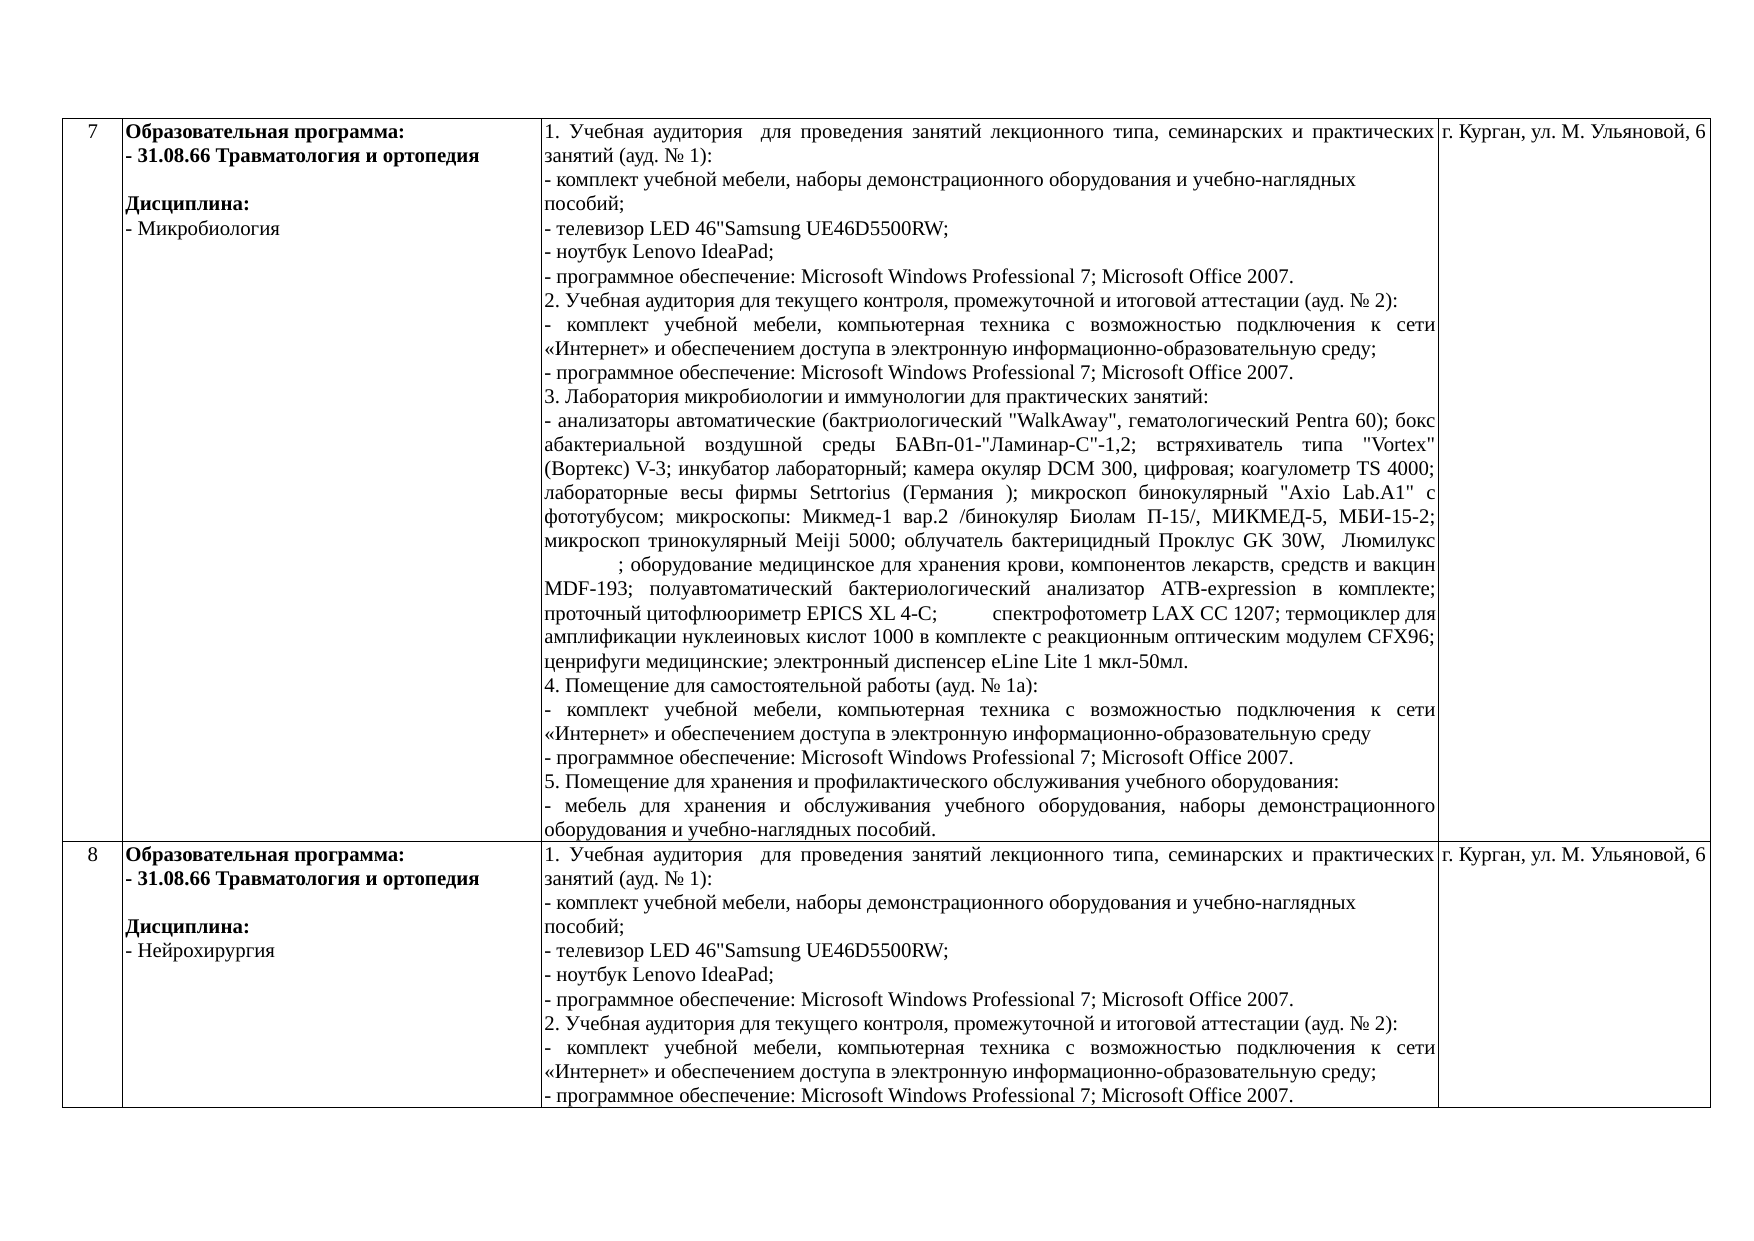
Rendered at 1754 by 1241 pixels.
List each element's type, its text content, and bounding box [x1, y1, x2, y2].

table_cell Образовательная программа: - 31.08.66 Травматология и ортопедия Дисциплина: - Нейрохирургия [123, 842, 541, 1107]
table_cell 8 [63, 842, 122, 1107]
table_cell г. Курган, ул. М. Ульяновой, 6 [1439, 119, 1710, 841]
table_cell 7 [63, 119, 122, 841]
table_cell г. Курган, ул. М. Ульяновой, 6 [1439, 842, 1710, 1107]
table_cell Образовательная программа: - 31.08.66 Травматология и ортопедия Дисциплина: - Микробиология [123, 119, 541, 841]
table_cell 1. Учебная аудитория для проведения занятий лекционного типа, семинарских и практических занятий (ауд. № 1): - комплект учебной мебели, наборы демонстрационного оборудования и учебно-наглядных пособий; - телевизор LED 46"Samsung UE46D5500RW; - ноутбук Lenovo IdeaPad; - программное обеспечение: Microsoft Windows Professional 7; Microsoft Office 2007. 2. Учебная аудитория для текущего контроля, промежуточной и итоговой аттестации (ауд. № 2): - комплект учебной мебели, компьютерная техника с возможностью подключения к сети «Интернет» и обеспечением доступа в электронную информационно-образовательную среду; - программное обеспечение: Microsoft Windows Professional 7; Microsoft Office 2007. 3. Лаборатория микробиологии и иммунологии для практических занятий: - анализаторы автоматические (бактриологический "WalkAway", гематологический Pentra 60); бокс абактериальной воздушной среды БАВп-01-"Ламинар-С"-1,2; встряхиватель типа "Vortex" (Вортекс) V-3; инкубатор лабораторный; камера окуляр DCM 300, цифровая; коагулометр TS 4000; лабораторные весы фирмы Setrtorius (Германия ); микроскоп бинокулярный "Axio Lab.A1" с фототубусом; микроскопы: Микмед-1 вар.2 /бинокуляр Биолам П-15/, МИКМЕД-5, МБИ-15-2; микроскоп тринокулярный Meiji 5000; облучатель бактерицидный Проклус GK 30W, Люмилукс ; оборудование медицинское для хранения крови, компонентов лекарств, средств и вакцин MDF-193; полуавтоматический бактериологический анализатор АТВ-expression в комплекте; проточный цитофлюориметр EPICS XL 4-C; спектрофотометр LAX СС 1207; термоциклер для амплификации нуклеиновых кислот 1000 в комплекте с реакционным оптическим модулем CFX96; ценрифуги медицинские; электронный диспенсер eLine Lite 1 мкл-50мл. 4. Помещение для самостоятельной работы (ауд. № 1а): - комплект учебной мебели, компьютерная техника с возможностью подключения к сети «Интернет» и обеспечением доступа в электронную информационно-образовательную среду - программное обеспечение: Microsoft Windows Professional 7; Microsoft Office 2007. 5. Помещение для хранения и профилактического обслуживания учебного оборудования: - мебель для хранения и обслуживания учебного оборудования, наборы демонстрационного оборудования и учебно-наглядных пособий. [542, 119, 1438, 841]
table_cell 1. Учебная аудитория для проведения занятий лекционного типа, семинарских и практических занятий (ауд. № 1): - комплект учебной мебели, наборы демонстрационного оборудования и учебно-наглядных пособий; - телевизор LED 46"Samsung UE46D5500RW; - ноутбук Lenovo IdeaPad; - программное обеспечение: Microsoft Windows Professional 7; Microsoft Office 2007. 2. Учебная аудитория для текущего контроля, промежуточной и итоговой аттестации (ауд. № 2): - комплект учебной мебели, компьютерная техника с возможностью подключения к сети «Интернет» и обеспечением доступа в электронную информационно-образовательную среду; - программное обеспечение: Microsoft Windows Professional 7; Microsoft Office 2007. [542, 842, 1438, 1107]
